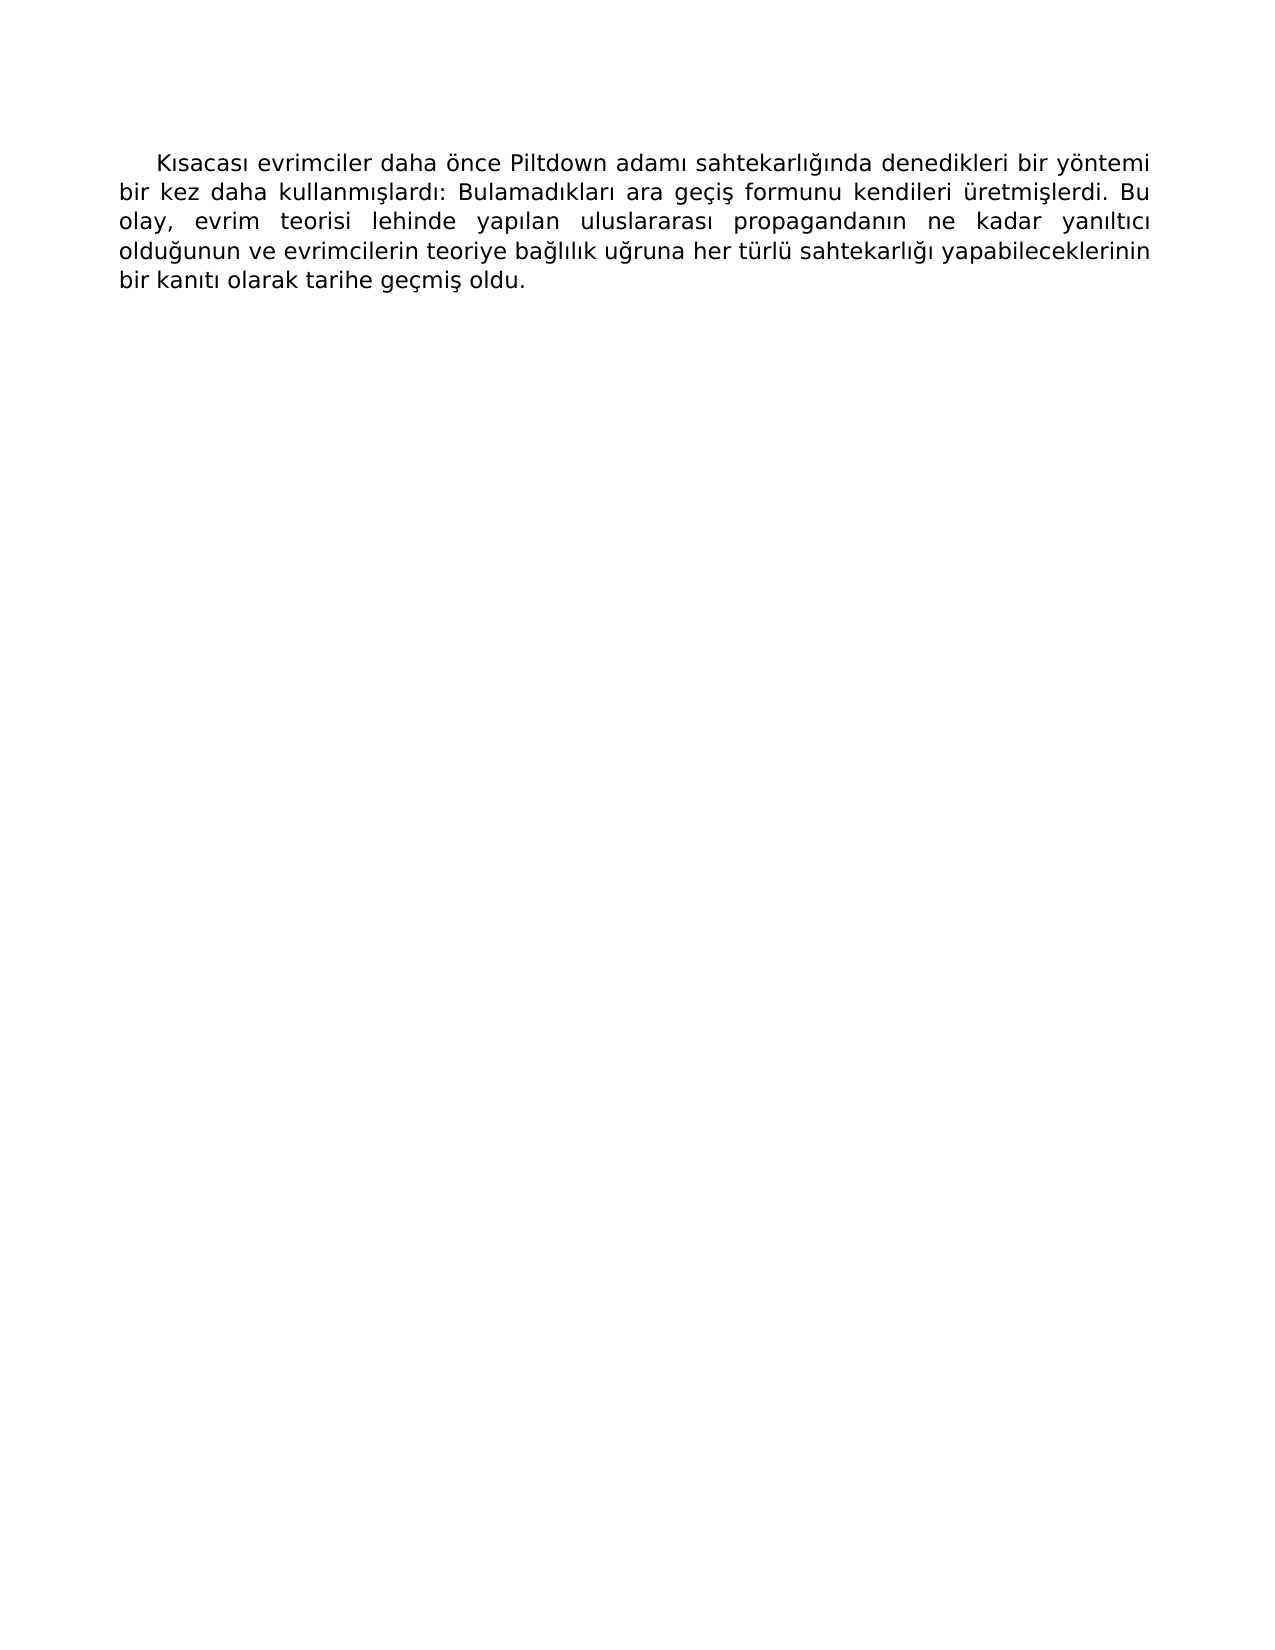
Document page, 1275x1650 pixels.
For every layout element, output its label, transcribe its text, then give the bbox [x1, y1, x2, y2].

text Kısacası evrimciler daha önce Piltdown adamı sahtekarlığında denedikleri bir yöntemi bir kez daha kullanmışlardı: Bulamadıkları ara geçiş formunu kendileri üretmişlerdi. Bu olay, evrim teorisi lehinde yapılan uluslararası propagandanın ne kadar yanıltıcı olduğunun ve evrimcilerin teoriye bağlılık uğruna her türlü sahtekarlığı yapabileceklerinin bir kanıtı olarak tarihe geçmiş oldu. [119, 150, 1152, 294]
